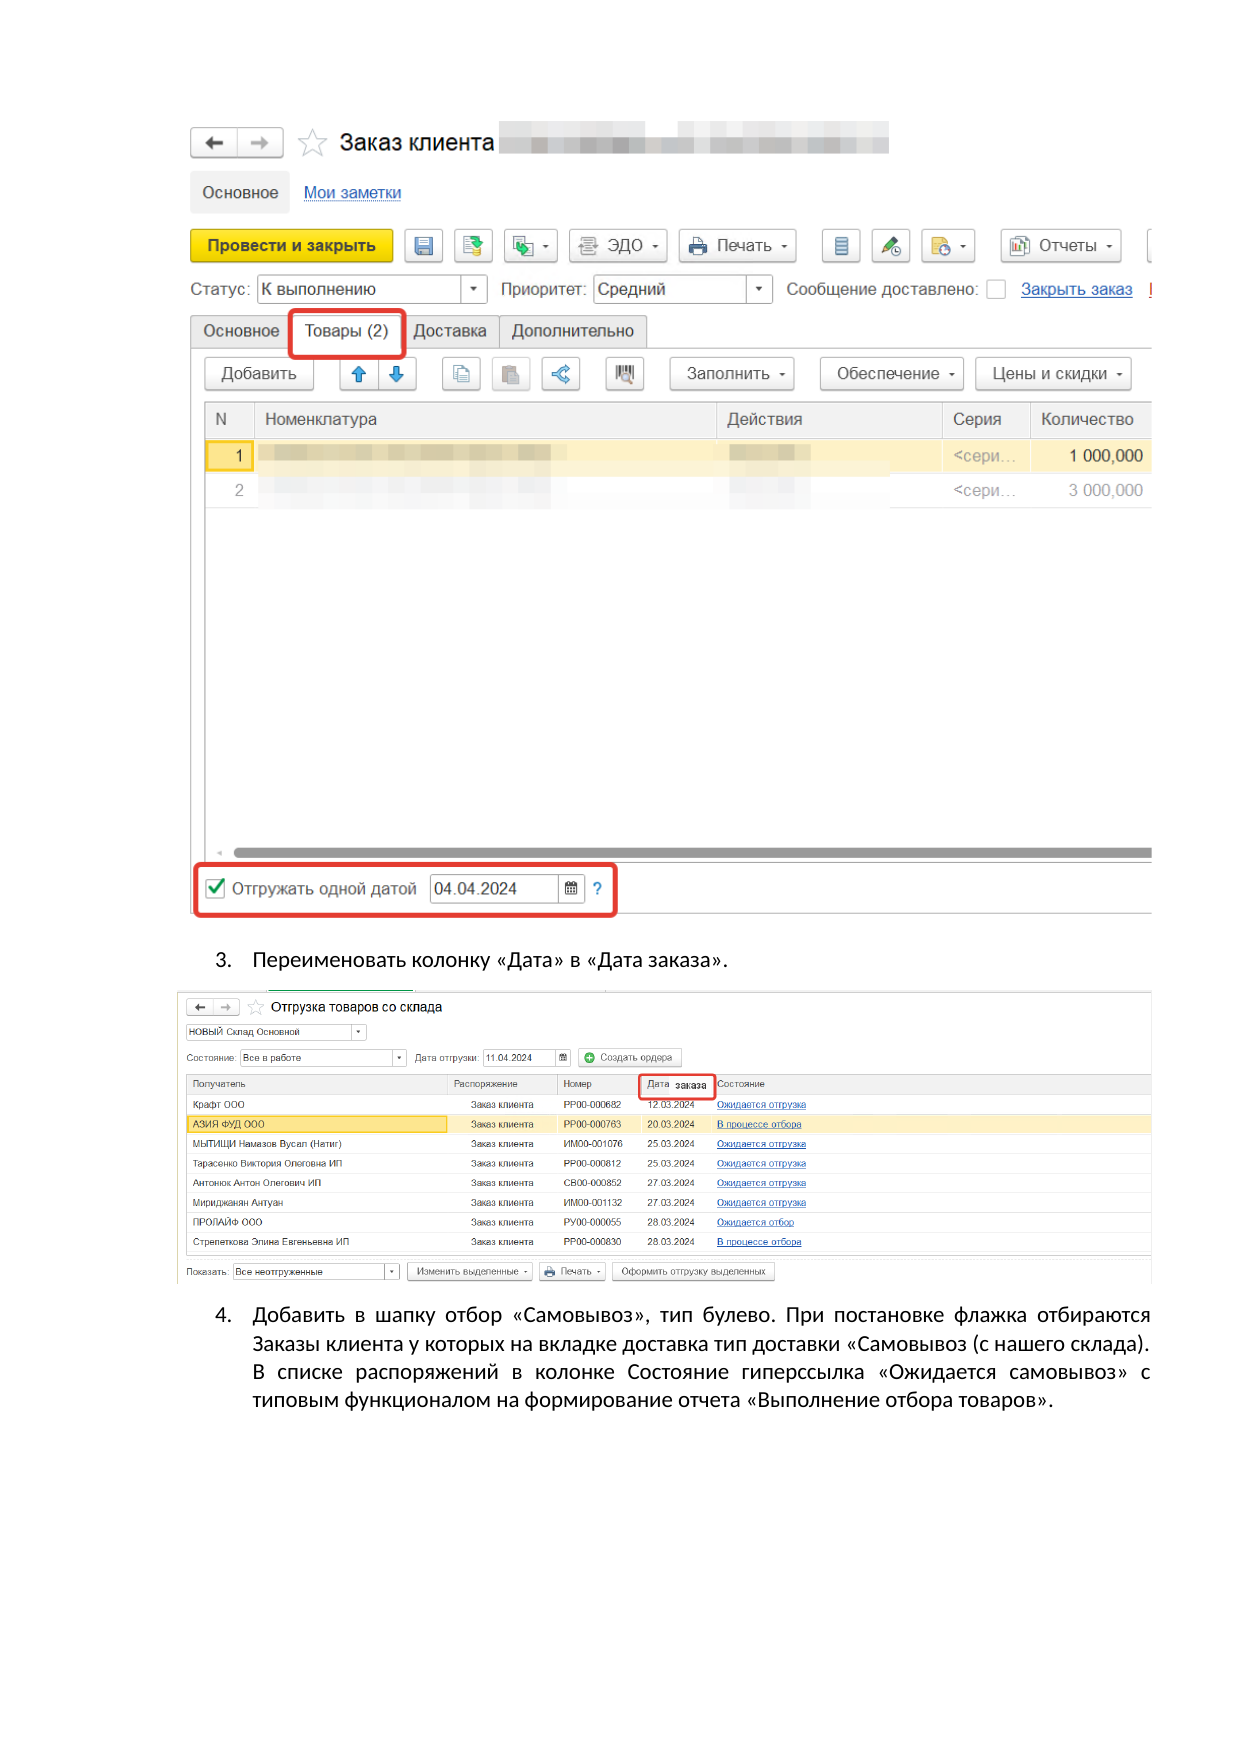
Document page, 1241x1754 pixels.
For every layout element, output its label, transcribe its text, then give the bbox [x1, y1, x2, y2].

picture [177, 118, 1152, 929]
picture [177, 990, 1152, 1284]
list Переименовать колонку «Дата» в «Дата заказа». [215, 945, 1152, 973]
list Добавить в шапку отбор «Самовывоз», тип булево. При постановке флажка отбираются Заказы клиента у которых на вкладке доставка тип доставки «Самовывоз (с нашего склада). В списке распоряжений в колонке Состояние гиперссылка «Ожидается самовывоз» с типовым функционалом на формирование отчета «Выполнение отбора товаров». [215, 1300, 1152, 1413]
